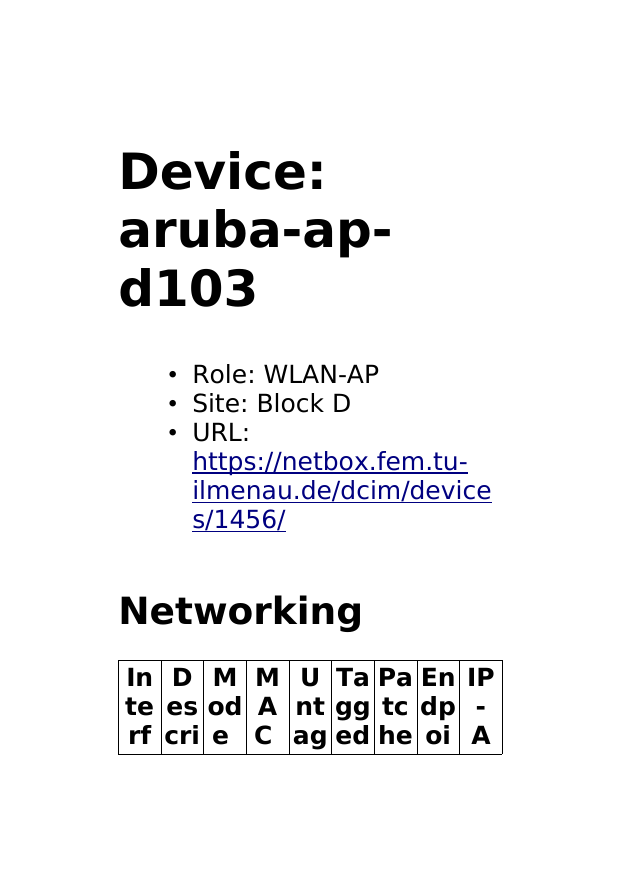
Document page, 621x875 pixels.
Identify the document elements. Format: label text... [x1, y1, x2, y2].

table_header Interf [119, 661, 161, 754]
table_header Patche [375, 661, 417, 754]
list URL: https://netbox.fem.tu-ilmenau.de/dcim/devices/1456/ [177, 418, 502, 535]
table_header Mode [204, 661, 246, 754]
subtitle Networking [118, 589, 502, 633]
table_header Tagged [332, 661, 374, 754]
table_header Descri [162, 661, 203, 754]
subtitle Device: aruba-ap-d103 [118, 143, 502, 318]
table_header IP-A [460, 661, 502, 754]
list Site: Block D [177, 389, 502, 418]
list Role: WLAN-AP [177, 360, 502, 389]
table_header Endpoi [418, 661, 459, 754]
table_header Untag [290, 661, 331, 754]
table_header MAC [247, 661, 289, 754]
